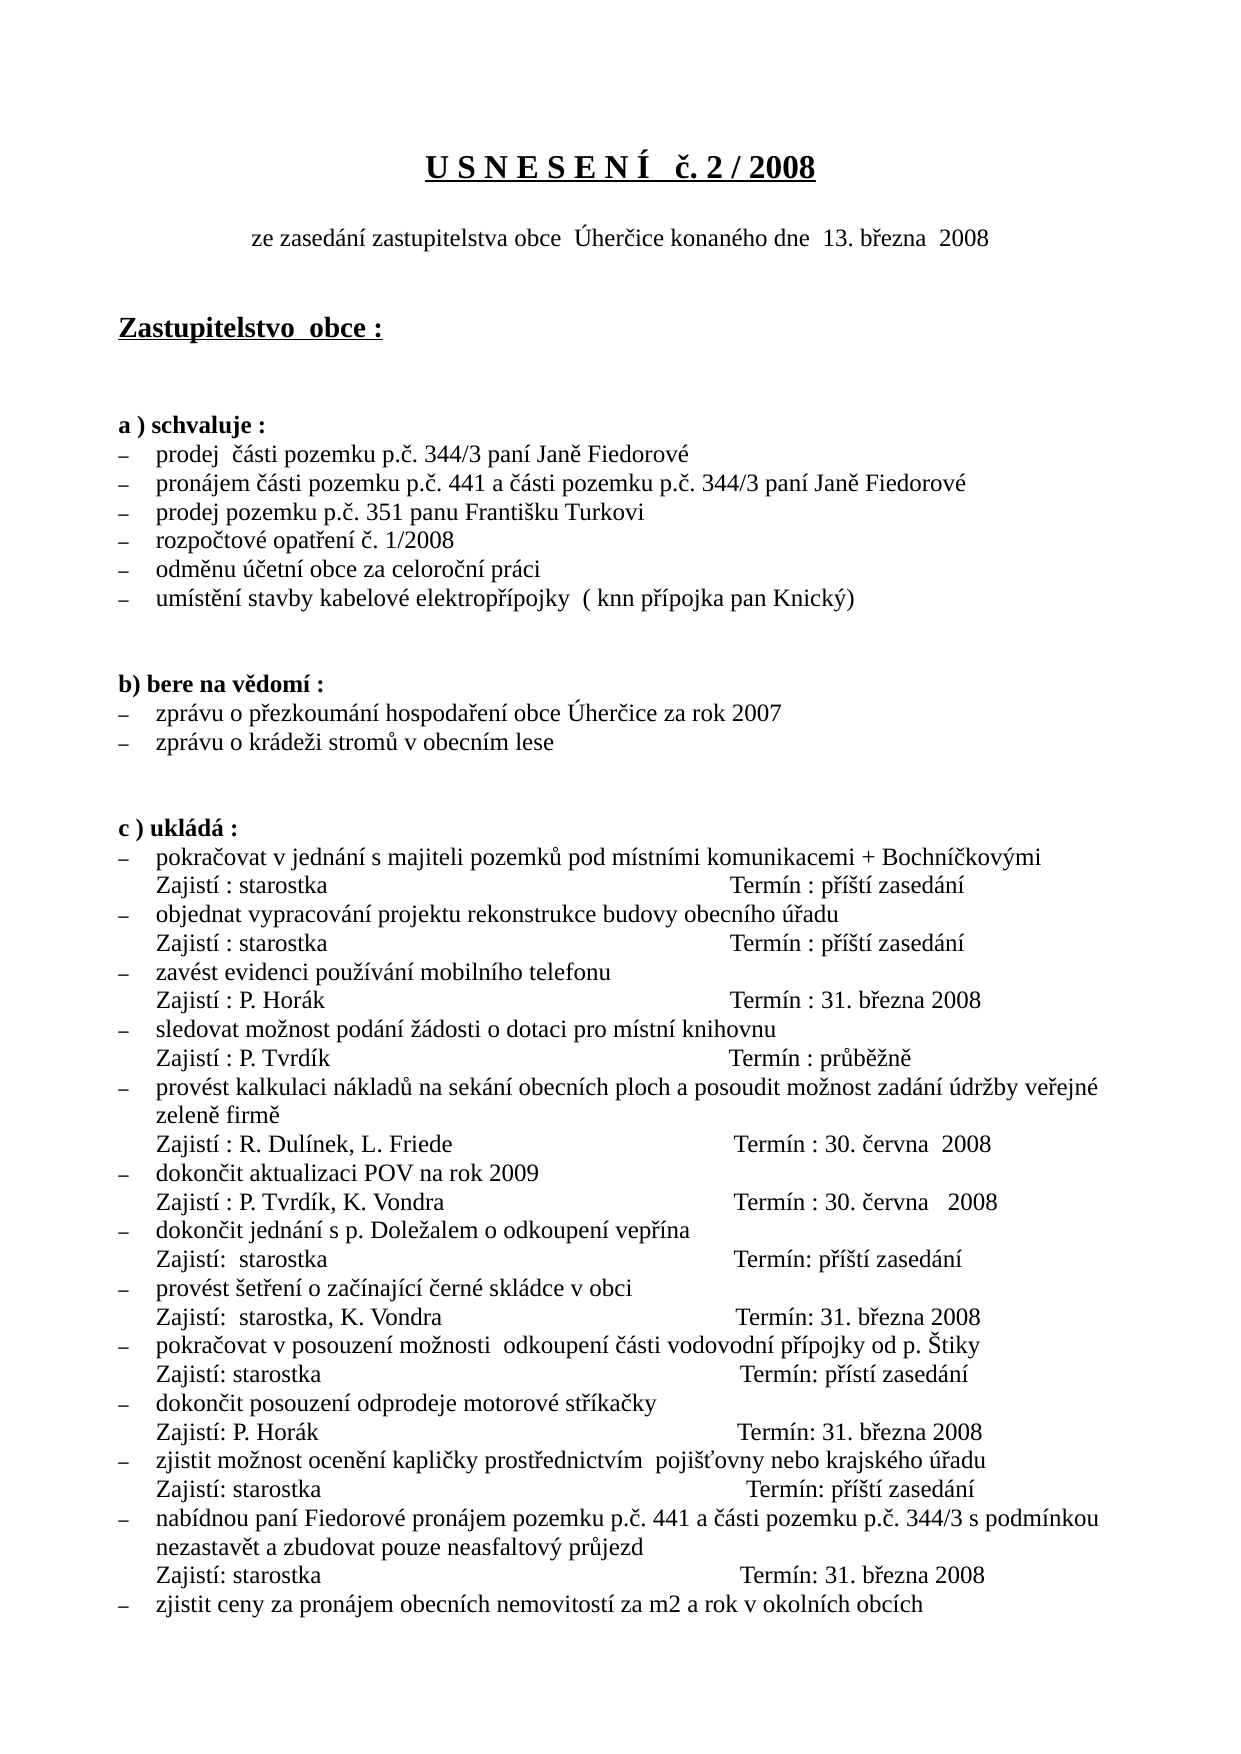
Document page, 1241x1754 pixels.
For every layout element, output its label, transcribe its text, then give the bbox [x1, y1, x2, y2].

list Zajistí: starostka Termín: příští zasedání [118, 1244, 1122, 1273]
list odměnu účetní obce za celoroční práci [118, 554, 1122, 583]
list provést kalkulaci nákladů na sekání obecních ploch a posoudit možnost zadání údržby veřejné zeleně firmě [118, 1072, 1122, 1129]
text Zastupitelstvo obce : [118, 310, 1122, 343]
list Zajistí: P. Horák Termín: 31. března 2008 [118, 1417, 1122, 1445]
list nabídnou paní Fiedorové pronájem pozemku p.č. 441 a části pozemku p.č. 344/3 s podmínkou nezastavět a zbudovat pouze neasfaltový průjezd [118, 1503, 1122, 1560]
list dokončit aktualizaci POV na rok 2009 [118, 1158, 1122, 1187]
list sledovat možnost podání žádosti o dotaci pro místní knihovnu [118, 1014, 1122, 1043]
list dokončit jednání s p. Doležalem o odkoupení vepřína [118, 1215, 1122, 1244]
list Zajistí : P. Horák Termín : 31. března 2008 [118, 985, 1122, 1014]
list rozpočtové opatření č. 1/2008 [118, 525, 1122, 554]
list zprávu o přezkoumání hospodaření obce Úherčice za rok 2007 [118, 698, 1122, 727]
text a ) schvaluje : [118, 410, 1122, 439]
list zjistit ceny za pronájem obecních nemovitostí za m2 a rok v okolních obcích [118, 1589, 1122, 1618]
list pronájem části pozemku p.č. 441 a části pozemku p.č. 344/3 paní Janě Fiedorové [118, 468, 1122, 497]
text b) bere na vědomí : [118, 669, 1122, 698]
list zjistit možnost ocenění kapličky prostřednictvím pojišťovny nebo krajského úřadu [118, 1445, 1122, 1474]
text c ) ukládá : [118, 813, 1122, 842]
list provést šetření o začínající černé skládce v obci [118, 1273, 1122, 1302]
list objednat vypracování projektu rekonstrukce budovy obecního úřadu [118, 899, 1122, 928]
list pokračovat v posouzení možnosti odkoupení části vodovodní přípojky od p. Štiky [118, 1330, 1122, 1359]
list prodej části pozemku p.č. 344/3 paní Janě Fiedorové [118, 439, 1122, 468]
list Zajistí : starostka Termín : příští zasedání [118, 870, 1122, 899]
list Zajistí: starostka Termín: přístí zasedání [118, 1359, 1122, 1388]
list zavést evidenci používání mobilního telefonu [118, 957, 1122, 985]
list dokončit posouzení odprodeje motorové stříkačky [118, 1388, 1122, 1417]
list Zajistí: starostka, K. Vondra Termín: 31. března 2008 [118, 1302, 1122, 1330]
list Zajistí: starostka Termín: příští zasedání [118, 1474, 1122, 1503]
list Zajistí: starostka Termín: 31. března 2008 [118, 1560, 1122, 1589]
text U S N E S E N Í č. 2 / 2008 [118, 147, 1122, 185]
text ze zasedání zastupitelstva obce Úherčice konaného dne 13. března 2008 [118, 223, 1122, 252]
list Zajistí : P. Tvrdík, K. Vondra Termín : 30. června 2008 [118, 1187, 1122, 1215]
list prodej pozemku p.č. 351 panu Františku Turkovi [118, 497, 1122, 525]
list Zajistí : P. Tvrdík Termín : průběžně [118, 1043, 1122, 1072]
list zprávu o krádeži stromů v obecním lese [118, 727, 1122, 755]
list Zajistí : starostka Termín : příští zasedání [118, 928, 1122, 957]
list umístění stavby kabelové elektropřípojky ( knn přípojka pan Knický) [118, 583, 1122, 612]
list pokračovat v jednání s majiteli pozemků pod místními komunikacemi + Bochníčkovými [118, 842, 1122, 870]
list Zajistí : R. Dulínek, L. Friede Termín : 30. června 2008 [118, 1129, 1122, 1158]
